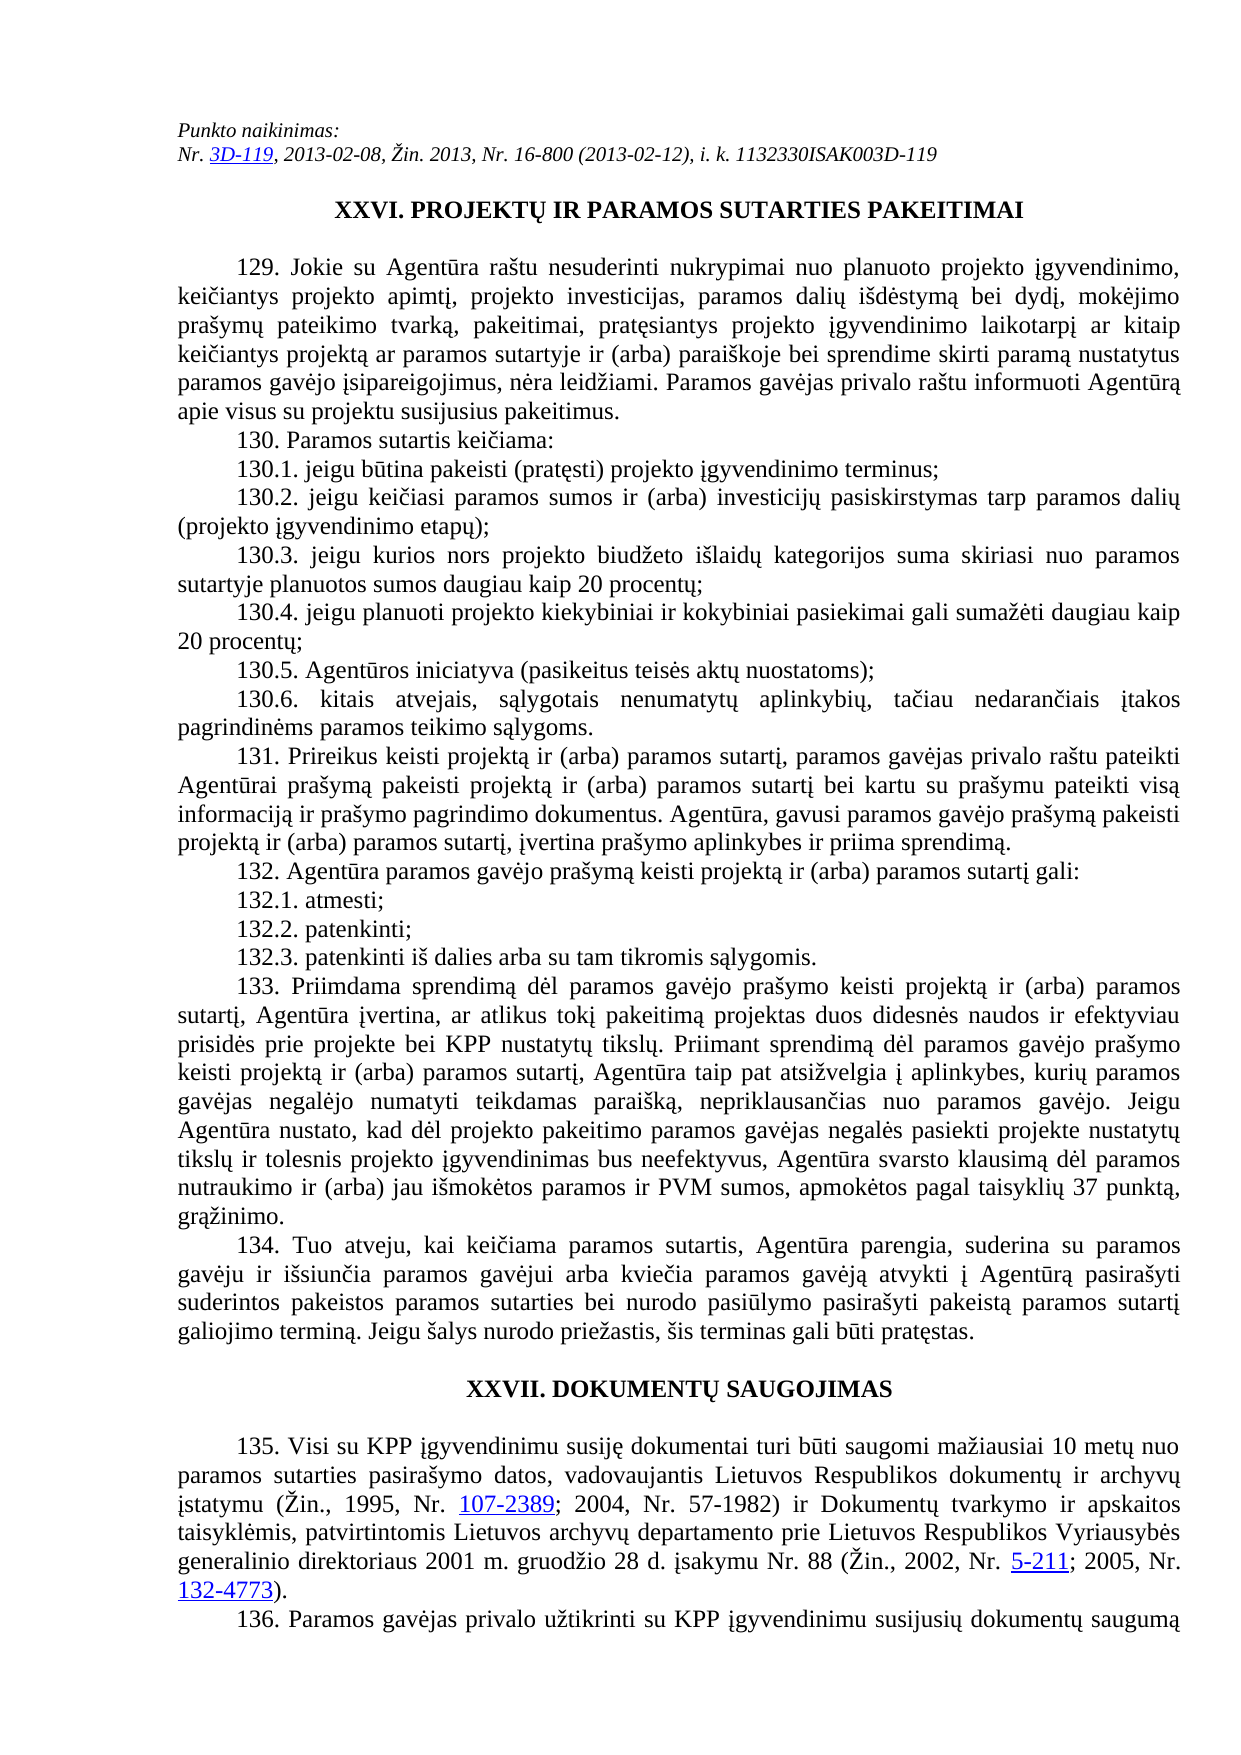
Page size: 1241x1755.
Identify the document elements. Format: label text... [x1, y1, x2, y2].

text Nr. 3D-119, 2013-02-08, Žin. 2013, Nr. 16-800 (2013-02-12), i. k. 1132330ISAK003D-119 [177, 142, 1181, 166]
text 130. Paramos sutartis keičiama: [177, 425, 1181, 454]
text 130.1. jeigu būtina pakeisti (pratęsti) projekto įgyvendinimo terminus; [177, 454, 1181, 482]
text 134. Tuo atveju, kai keičiama paramos sutartis, Agentūra parengia, suderina su paramos gavėju ir išsiunčia paramos gavėjui arba kviečia paramos gavėją atvykti į Agentūrą pasirašyti suderintos pakeistos paramos sutarties bei nurodo pasiūlymo pasirašyti pakeistą paramos sutartį galiojimo terminą. Jeigu šalys nurodo priežastis, šis terminas gali būti pratęstas. [177, 1230, 1181, 1345]
text XXVI. PROJEKTŲ IR PARAMOS SUTARTIES PAKEITIMAI [177, 195, 1181, 224]
text 130.3. jeigu kurios nors projekto biudžeto išlaidų kategorijos suma skiriasi nuo paramos sutartyje planuotos sumos daugiau kaip 20 procentų; [177, 540, 1181, 597]
text 130.5. Agentūros iniciatyva (pasikeitus teisės aktų nuostatoms); [177, 655, 1181, 684]
text 131. Prireikus keisti projektą ir (arba) paramos sutartį, paramos gavėjas privalo raštu pateikti Agentūrai prašymą pakeisti projektą ir (arba) paramos sutartį bei kartu su prašymu pateikti visą informaciją ir prašymo pagrindimo dokumentus. Agentūra, gavusi paramos gavėjo prašymą pakeisti projektą ir (arba) paramos sutartį, įvertina prašymo aplinkybes ir priima sprendimą. [177, 741, 1181, 856]
text 132. Agentūra paramos gavėjo prašymą keisti projektą ir (arba) paramos sutartį gali: [177, 856, 1181, 885]
text 133. Priimdama sprendimą dėl paramos gavėjo prašymo keisti projektą ir (arba) paramos sutartį, Agentūra įvertina, ar atlikus tokį pakeitimą projektas duos didesnės naudos ir efektyviau prisidės prie projekte bei KPP nustatytų tikslų. Priimant sprendimą dėl paramos gavėjo prašymo keisti projektą ir (arba) paramos sutartį, Agentūra taip pat atsižvelgia į aplinkybes, kurių paramos gavėjas negalėjo numatyti teikdamas paraišką, nepriklausančias nuo paramos gavėjo. Jeigu Agentūra nustato, kad dėl projekto pakeitimo paramos gavėjas negalės pasiekti projekte nustatytų tikslų ir tolesnis projekto įgyvendinimas bus neefektyvus, Agentūra svarsto klausimą dėl paramos nutraukimo ir (arba) jau išmokėtos paramos ir PVM sumos, apmokėtos pagal taisyklių 37 punktą, grąžinimo. [177, 971, 1181, 1230]
text 130.6. kitais atvejais, sąlygotais nenumatytų aplinkybių, tačiau nedarančiais įtakos pagrindinėms paramos teikimo sąlygoms. [177, 684, 1181, 741]
text 129. Jokie su Agentūra raštu nesuderinti nukrypimai nuo planuoto projekto įgyvendinimo, keičiantys projekto apimtį, projekto investicijas, paramos dalių išdėstymą bei dydį, mokėjimo prašymų pateikimo tvarką, pakeitimai, pratęsiantys projekto įgyvendinimo laikotarpį ar kitaip keičiantys projektą ar paramos sutartyje ir (arba) paraiškoje bei sprendime skirti paramą nustatytus paramos gavėjo įsipareigojimus, nėra leidžiami. Paramos gavėjas privalo raštu informuoti Agentūrą apie visus su projektu susijusius pakeitimus. [177, 252, 1181, 425]
text 130.2. jeigu keičiasi paramos sumos ir (arba) investicijų pasiskirstymas tarp paramos dalių (projekto įgyvendinimo etapų); [177, 482, 1181, 540]
text 130.4. jeigu planuoti projekto kiekybiniai ir kokybiniai pasiekimai gali sumažėti daugiau kaip 20 procentų; [177, 597, 1181, 655]
text 136. Paramos gavėjas privalo užtikrinti su KPP įgyvendinimu susijusių dokumentų saugumą [177, 1604, 1181, 1632]
text 135. Visi su KPP įgyvendinimu susiję dokumentai turi būti saugomi mažiausiai 10 metų nuo paramos sutarties pasirašymo datos, vadovaujantis Lietuvos Respublikos dokumentų ir archyvų įstatymu (Žin., 1995, Nr. 107-2389; 2004, Nr. 57-1982) ir Dokumentų tvarkymo ir apskaitos taisyklėmis, patvirtintomis Lietuvos archyvų departamento prie Lietuvos Respublikos Vyriausybės generalinio direktoriaus 2001 m. gruodžio 28 d. įsakymu Nr. 88 (Žin., 2002, Nr. 5-211; 2005, Nr. 132-4773). [177, 1431, 1181, 1604]
text Punkto naikinimas: [177, 118, 1181, 142]
text 132.1. atmesti; [177, 885, 1181, 914]
text 132.3. patenkinti iš dalies arba su tam tikromis sąlygomis. [177, 942, 1181, 971]
text 132.2. patenkinti; [177, 914, 1181, 942]
text XXVII. DOKUMENTŲ SAUGOJIMAS [177, 1374, 1181, 1402]
